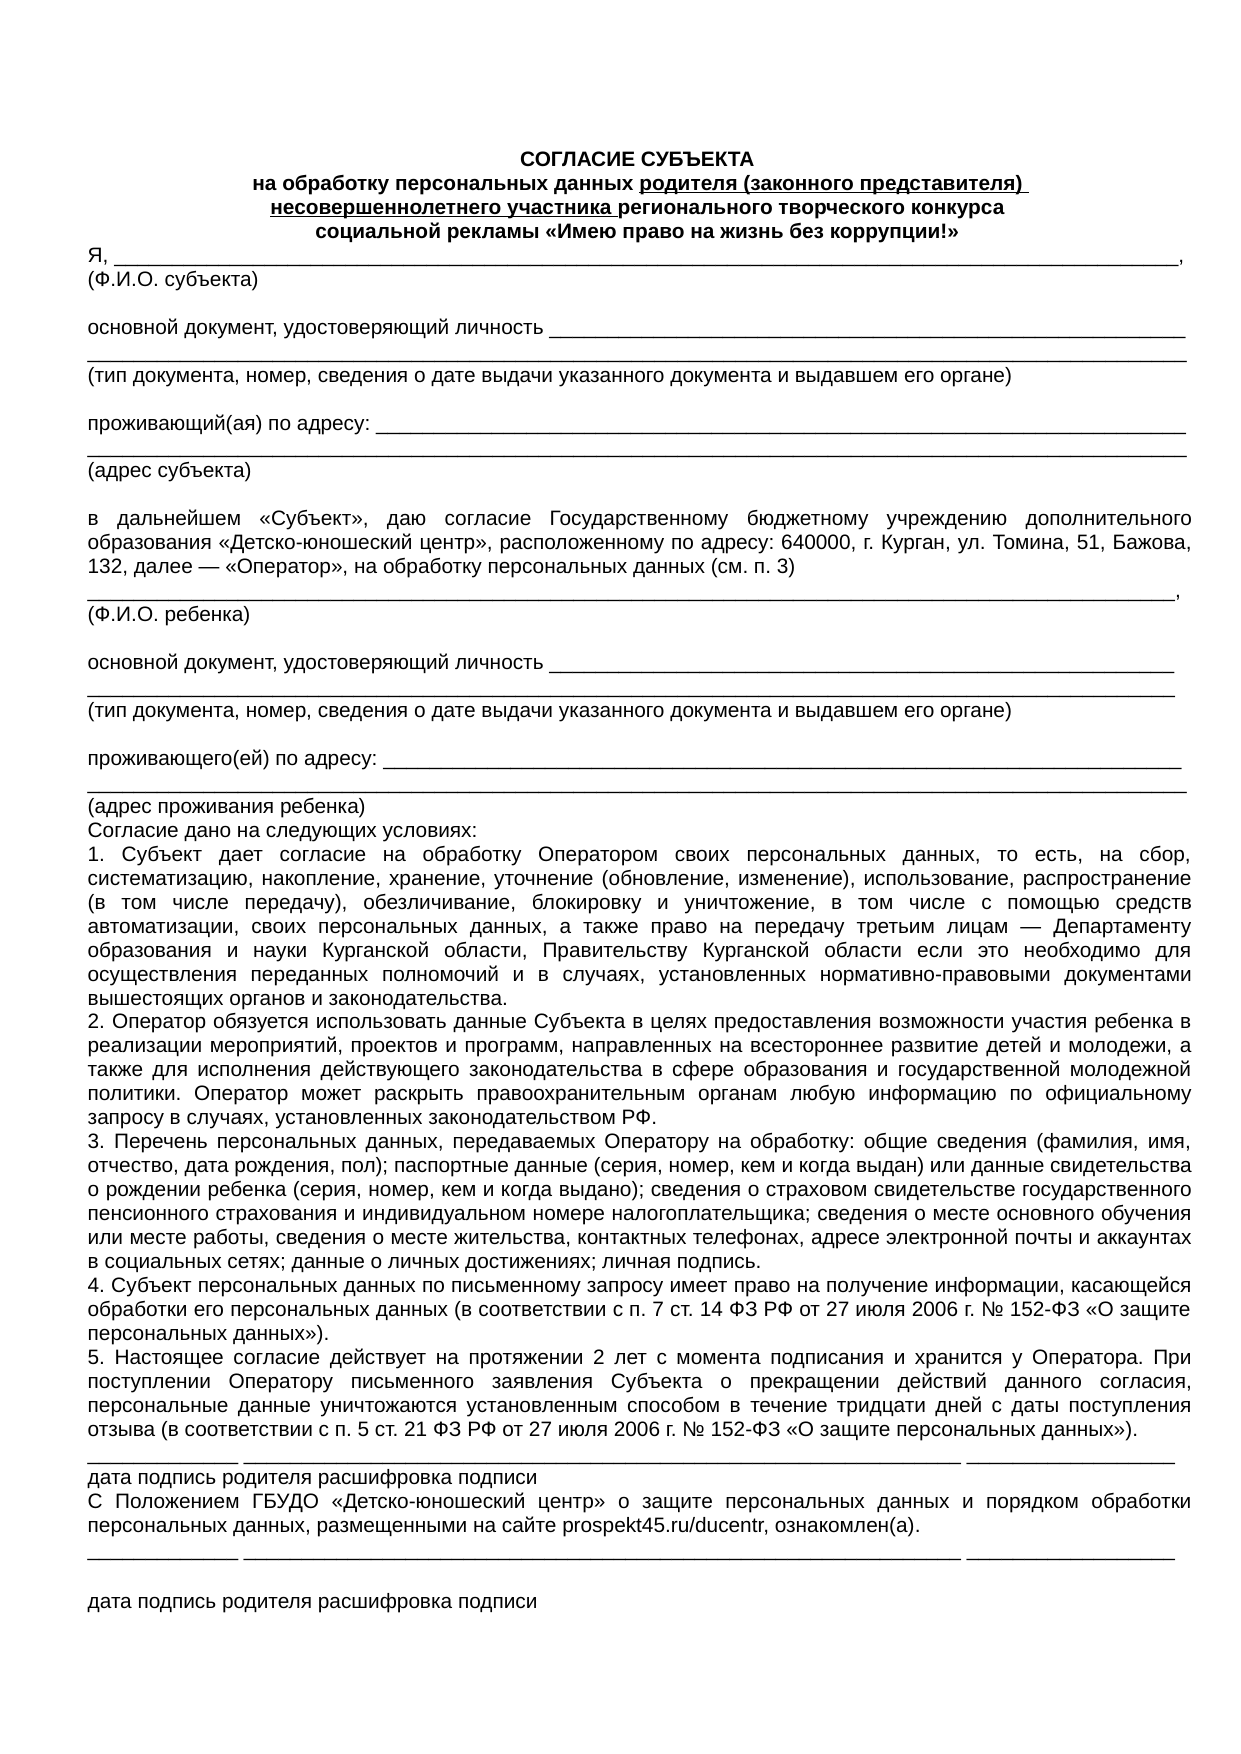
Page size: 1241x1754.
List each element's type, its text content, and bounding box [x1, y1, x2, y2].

text социальной рекламы «Имею право на жизнь без коррупции!» [87, 219, 1193, 243]
text дата подпись родителя расшифровка подписи [87, 1589, 1193, 1613]
text Я, ____________________________________________________________________________________________, [87, 243, 1193, 267]
text _____________ ______________________________________________________________ __________________ [87, 1536, 1193, 1560]
text 2. Оператор обязуется использовать данные Субъекта в целях предоставления возможности участия ребенка в реализации мероприятий, проектов и программ, направленных на всестороннее развитие детей и молодежи, а также для исполнения действующего законодательства в сфере образования и государственной молодежной политики. Оператор может раскрыть правоохранительным органам любую информацию по официальному запросу в случаях, установленных законодательством РФ. [87, 1009, 1193, 1129]
text ______________________________________________________________________________________________, [87, 578, 1193, 602]
text дата подпись родителя расшифровка подписи [87, 1464, 1193, 1488]
text С Положением ГБУДО «Детско-юношеский центр» о защите персональных данных и порядком обработки персональных данных, размещенными на сайте prospekt45.ru/ducentr, ознакомлен(а). [87, 1488, 1193, 1536]
text ______________________________________________________________________________________________ (тип документа, номер, сведения о дате выдачи указанного документа и выдавшем его органе) [87, 674, 1193, 722]
text _______________________________________________________________________________________________ (адрес субъекта) [87, 434, 1193, 482]
text Согласие дано на следующих условиях: [87, 818, 1193, 842]
text основной документ, удостоверяющий личность ______________________________________________________ [87, 650, 1193, 674]
text 5. Настоящее согласие действует на протяжении 2 лет с момента подписания и хранится у Оператора. При поступлении Оператору письменного заявления Субъекта о прекращении действий данного согласия, персональные данные уничтожаются установленным способом в течение тридцати дней с даты поступления отзыва (в соответствии с п. 5 ст. 21 ФЗ РФ от 27 июля 2006 г. № 152-ФЗ «О защите персональных данных»). [87, 1345, 1193, 1441]
text в дальнейшем «Субъект», даю согласие Государственному бюджетному учреждению дополнительного образования «Детско-юношеский центр», расположенному по адресу: 640000, г. Курган, ул. Томина, 51, Бажова, 132, далее — «Оператор», на обработку персональных данных (см. п. 3) [87, 506, 1193, 578]
text _______________________________________________________________________________________________ (тип документа, номер, сведения о дате выдачи указанного документа и выдавшем его органе) [87, 338, 1193, 386]
text _______________________________________________________________________________________________ (адрес проживания ребенка) [87, 770, 1193, 818]
text _____________ ______________________________________________________________ __________________ [87, 1441, 1193, 1464]
text (Ф.И.О. субъекта) [87, 267, 1193, 291]
text проживающий(ая) по адресу: ______________________________________________________________________ [87, 410, 1193, 434]
text 1. Субъект дает согласие на обработку Оператором своих персональных данных, то есть, на сбор, систематизацию, накопление, хранение, уточнение (обновление, изменение), использование, распространение (в том числе передачу), обезличивание, блокировку и уничтожение, в том числе с помощью средств автоматизации, своих персональных данных, а также право на передачу третьим лицам — Департаменту образования и науки Курганской области, Правительству Курганской области если это необходимо для осуществления переданных полномочий и в случаях, установленных нормативно-правовыми документами вышестоящих органов и законодательства. [87, 842, 1193, 1009]
text (Ф.И.О. ребенка) [87, 602, 1193, 626]
text несовершеннолетнего участника регионального творческого конкурса [87, 195, 1193, 219]
text на обработку персональных данных родителя (законного представителя) [87, 171, 1193, 195]
text основной документ, удостоверяющий личность _______________________________________________________ [87, 314, 1193, 338]
text СОГЛАСИЕ СУБЪЕКТА [87, 147, 1193, 171]
text 4. Субъект персональных данных по письменному запросу имеет право на получение информации, касающейся обработки его персональных данных (в соответствии с п. 7 ст. 14 ФЗ РФ от 27 июля 2006 г. № 152-ФЗ «О защите персональных данных»). [87, 1273, 1193, 1345]
text проживающего(ей) по адресу: _____________________________________________________________________ [87, 746, 1193, 770]
text 3. Перечень персональных данных, передаваемых Оператору на обработку: общие сведения (фамилия, имя, отчество, дата рождения, пол); паспортные данные (серия, номер, кем и когда выдан) или данные свидетельства о рождении ребенка (серия, номер, кем и когда выдано); сведения о страховом свидетельстве государственного пенсионного страхования и индивидуальном номере налогоплательщика; сведения о месте основного обучения или месте работы, сведения о месте жительства, контактных телефонах, адресе электронной почты и аккаунтах в социальных сетях; данные о личных достижениях; личная подпись. [87, 1129, 1193, 1273]
